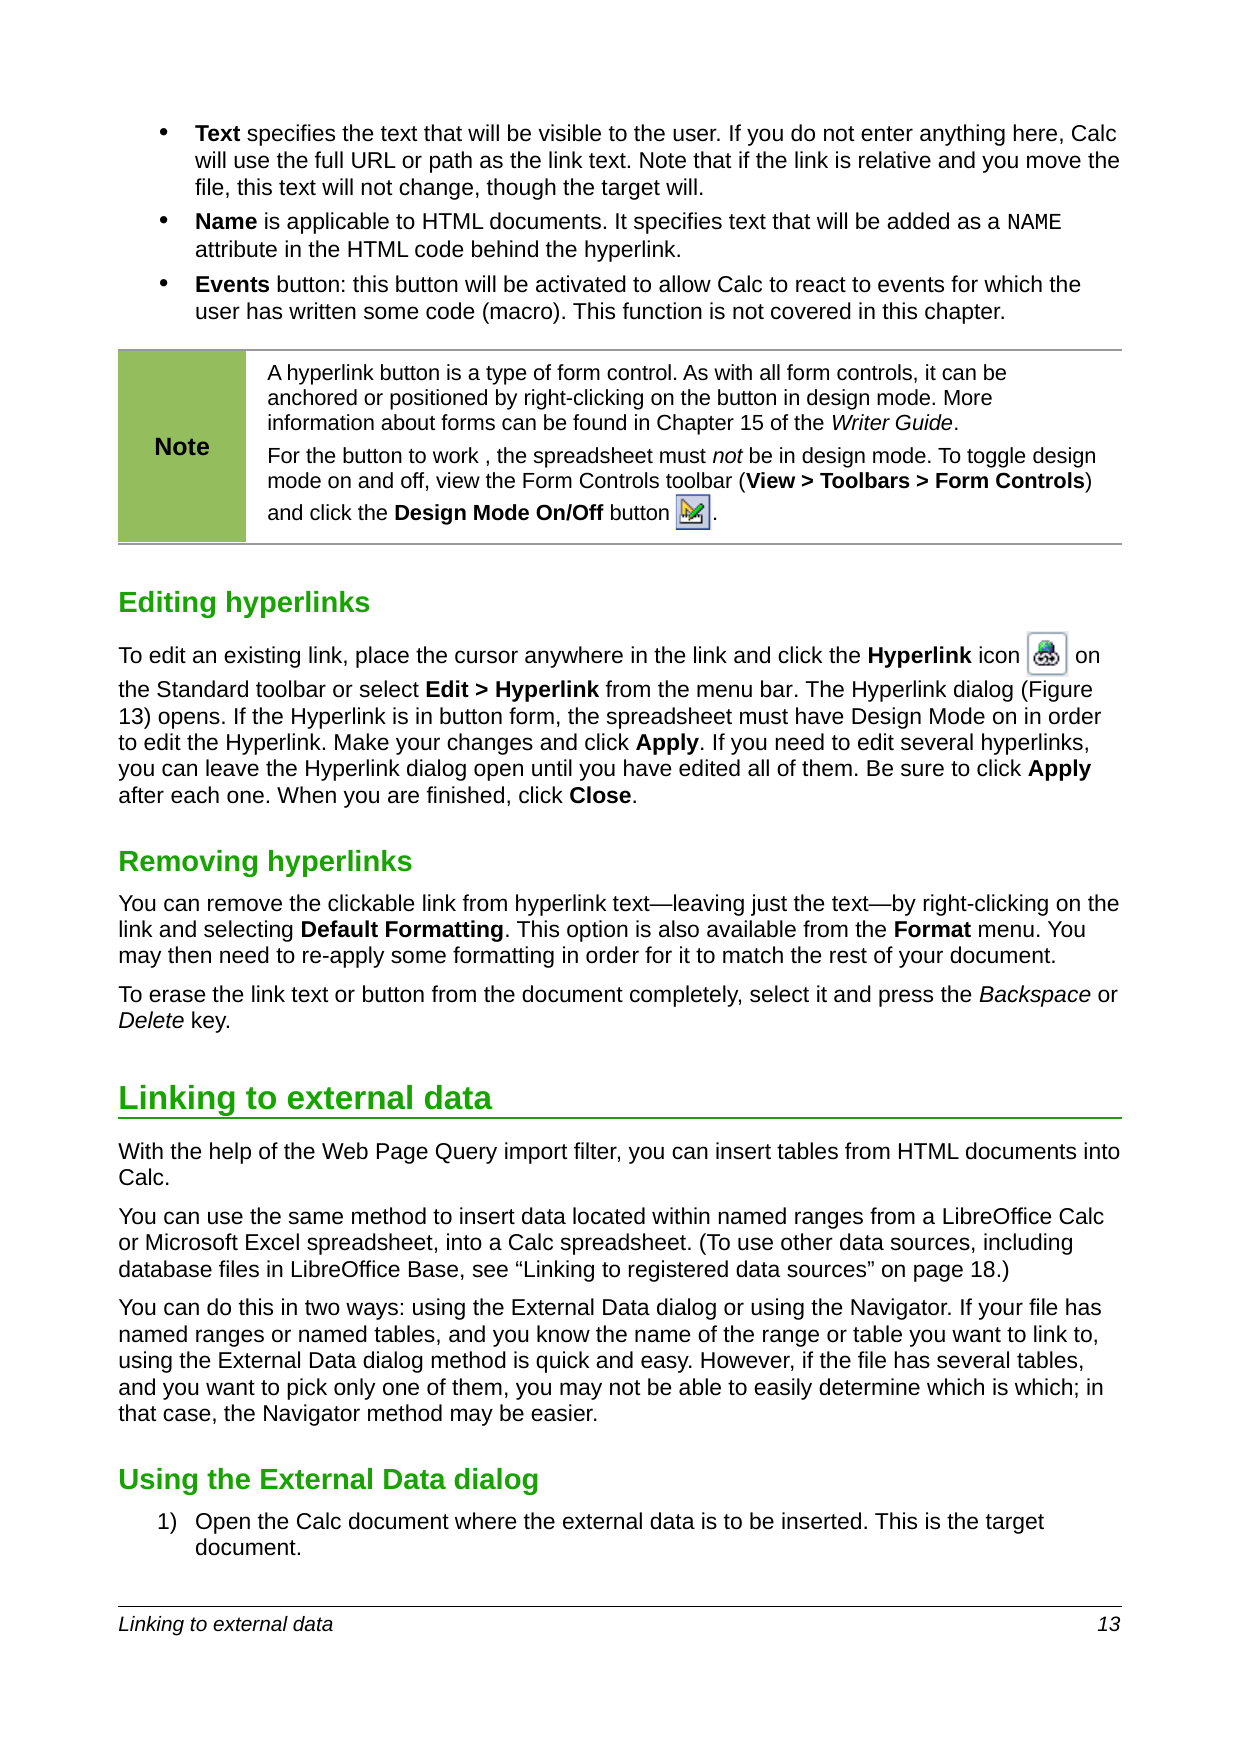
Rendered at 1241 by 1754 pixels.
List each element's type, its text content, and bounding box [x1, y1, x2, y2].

text To edit an existing link, place the cursor anywhere in the link and click the Hyperlink icon on the Standard toolbar or select Edit > Hyperlink from the menu bar. The Hyperlink dialog (Figure 13) opens. If the Hyperlink is in button form, the spreadsheet must have Design Mode on in order to edit the Hyperlink. Make your changes and click Apply. If you need to edit several hyperlinks, you can leave the Hyperlink dialog open until you have edited all of them. Be sure to click Apply after each one. When you are finished, click Close. [118, 631, 1122, 808]
text You can use the same method to insert data located within named ranges from a LibreOffice Calc or Microsoft Excel spreadsheet, into a Calc spreadsheet. (To use other data sources, including database files in LibreOffice Base, see “Linking to registered data sources” on page 18.) [118, 1203, 1122, 1282]
table_header Note [118, 351, 246, 542]
subtitle Linking to external data [118, 1078, 1122, 1117]
text You can do this in two ways: using the External Data dialog or using the Navigator. If your file has named ranges or named tables, and you know the name of the range or table you want to link to, using the External Data dialog method is quick and easy. However, if the file has several tables, and you want to pick only one of them, you may not be able to easily determine which is which; in that case, the Navigator method may be easier. [118, 1294, 1122, 1426]
list Events button: this button will be activated to allow Calc to react to events for which the user has written some code (macro). This function is not covered in this chapter. [156, 269, 1122, 324]
subtitle Using the External Data dialog [118, 1462, 1122, 1495]
table_header A hyperlink button is a type of form control. As with all form controls, it can be anchored or positioned by right-clicking on the button in design mode. More information about forms can be found in Chapter 15 of the Writer Guide. For the button to work , the spreadsheet must not be in design mode. To toggle design mode on and off, view the Form Controls toolbar (View > Toolbars > Form Controls) and click the Design Mode On/Off button . [246, 351, 1122, 542]
list Open the Calc document where the external data is to be inserted. This is the target document. [177, 1508, 1122, 1560]
text To erase the link text or button from the document completely, select it and press the Backspace or Delete key. [118, 981, 1122, 1034]
text With the help of the Web Page Query import filter, you can insert tables from HTML documents into Calc. [118, 1138, 1122, 1190]
text You can remove the clickable link from hyperlink text—leaving just the text—by right-clicking on the link and selecting Default Formatting. This option is also available from the Format menu. You may then need to re-apply some formatting in order for it to match the rest of your document. [118, 889, 1122, 969]
subtitle Removing hyperlinks [118, 844, 1122, 877]
list Name is applicable to HTML documents. It specifies text that will be added as a NAME attribute in the HTML code behind the hyperlink. [156, 206, 1122, 263]
subtitle Editing hyperlinks [118, 585, 1122, 619]
list Text specifies the text that will be visible to the user. If you do not enter anything here, Calc will use the full URL or path as the link text. Note that if the link is relative and you move the file, this text will not change, though the target will. [156, 118, 1122, 200]
picture [1026, 631, 1069, 677]
picture [675, 493, 712, 530]
